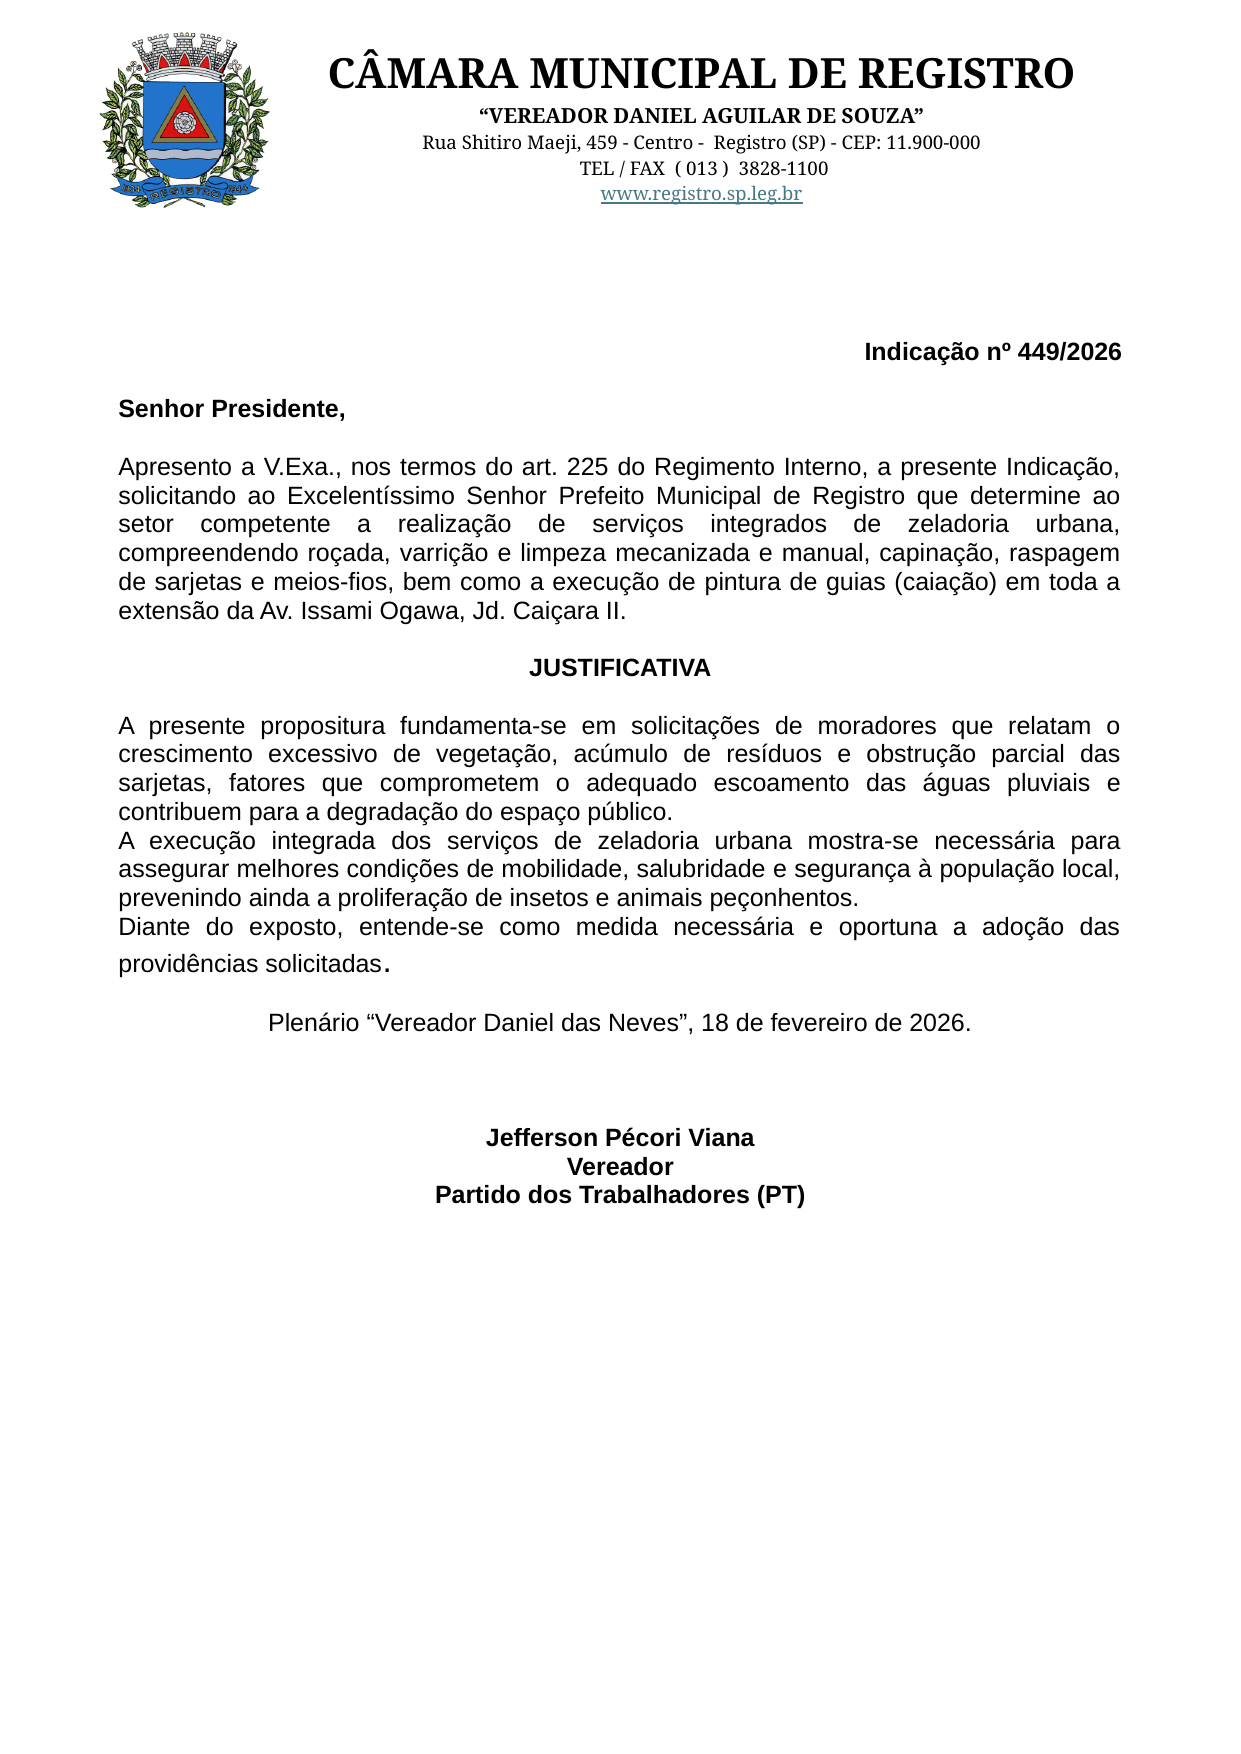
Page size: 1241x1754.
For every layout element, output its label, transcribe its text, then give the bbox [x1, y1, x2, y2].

picture [95, 26, 274, 213]
text Diante do exposto, entende-se como medida necessária e oportuna a adoção das providências solicitadas. [118, 912, 1122, 979]
text Indicação nº 449/2026 [118, 337, 1122, 366]
text Senhor Presidente, [118, 394, 1122, 423]
text A presente propositura fundamenta-se em solicitações de moradores que relatam o crescimento excessivo de vegetação, acúmulo de resíduos e obstrução parcial das sarjetas, fatores que comprometem o adequado escoamento das águas pluviais e contribuem para a degradação do espaço público. [118, 711, 1122, 826]
text Apresento a V.Exa., nos termos do art. 225 do Regimento Interno, a presente Indicação, solicitando ao Excelentíssimo Senhor Prefeito Municipal de Registro que determine ao setor competente a realização de serviços integrados de zeladoria urbana, compreendendo roçada, varrição e limpeza mecanizada e manual, capinação, raspagem de sarjetas e meios-fios, bem como a execução de pintura de guias (caiação) em toda a extensão da Av. Issami Ogawa, Jd. Caiçara II. [118, 452, 1122, 624]
text Partido dos Trabalhadores (PT) [118, 1180, 1122, 1209]
text Jefferson Pécori Viana [118, 1123, 1122, 1152]
text Plenário “Vereador Daniel das Neves”, 18 de fevereiro de 2026. [118, 1008, 1122, 1037]
text A execução integrada dos serviços de zeladoria urbana mostra-se necessária para assegurar melhores condições de mobilidade, salubridade e segurança à população local, prevenindo ainda a proliferação de insetos e animais peçonhentos. [118, 826, 1122, 912]
text Vereador [118, 1152, 1122, 1180]
text JUSTIFICATIVA [118, 653, 1122, 682]
